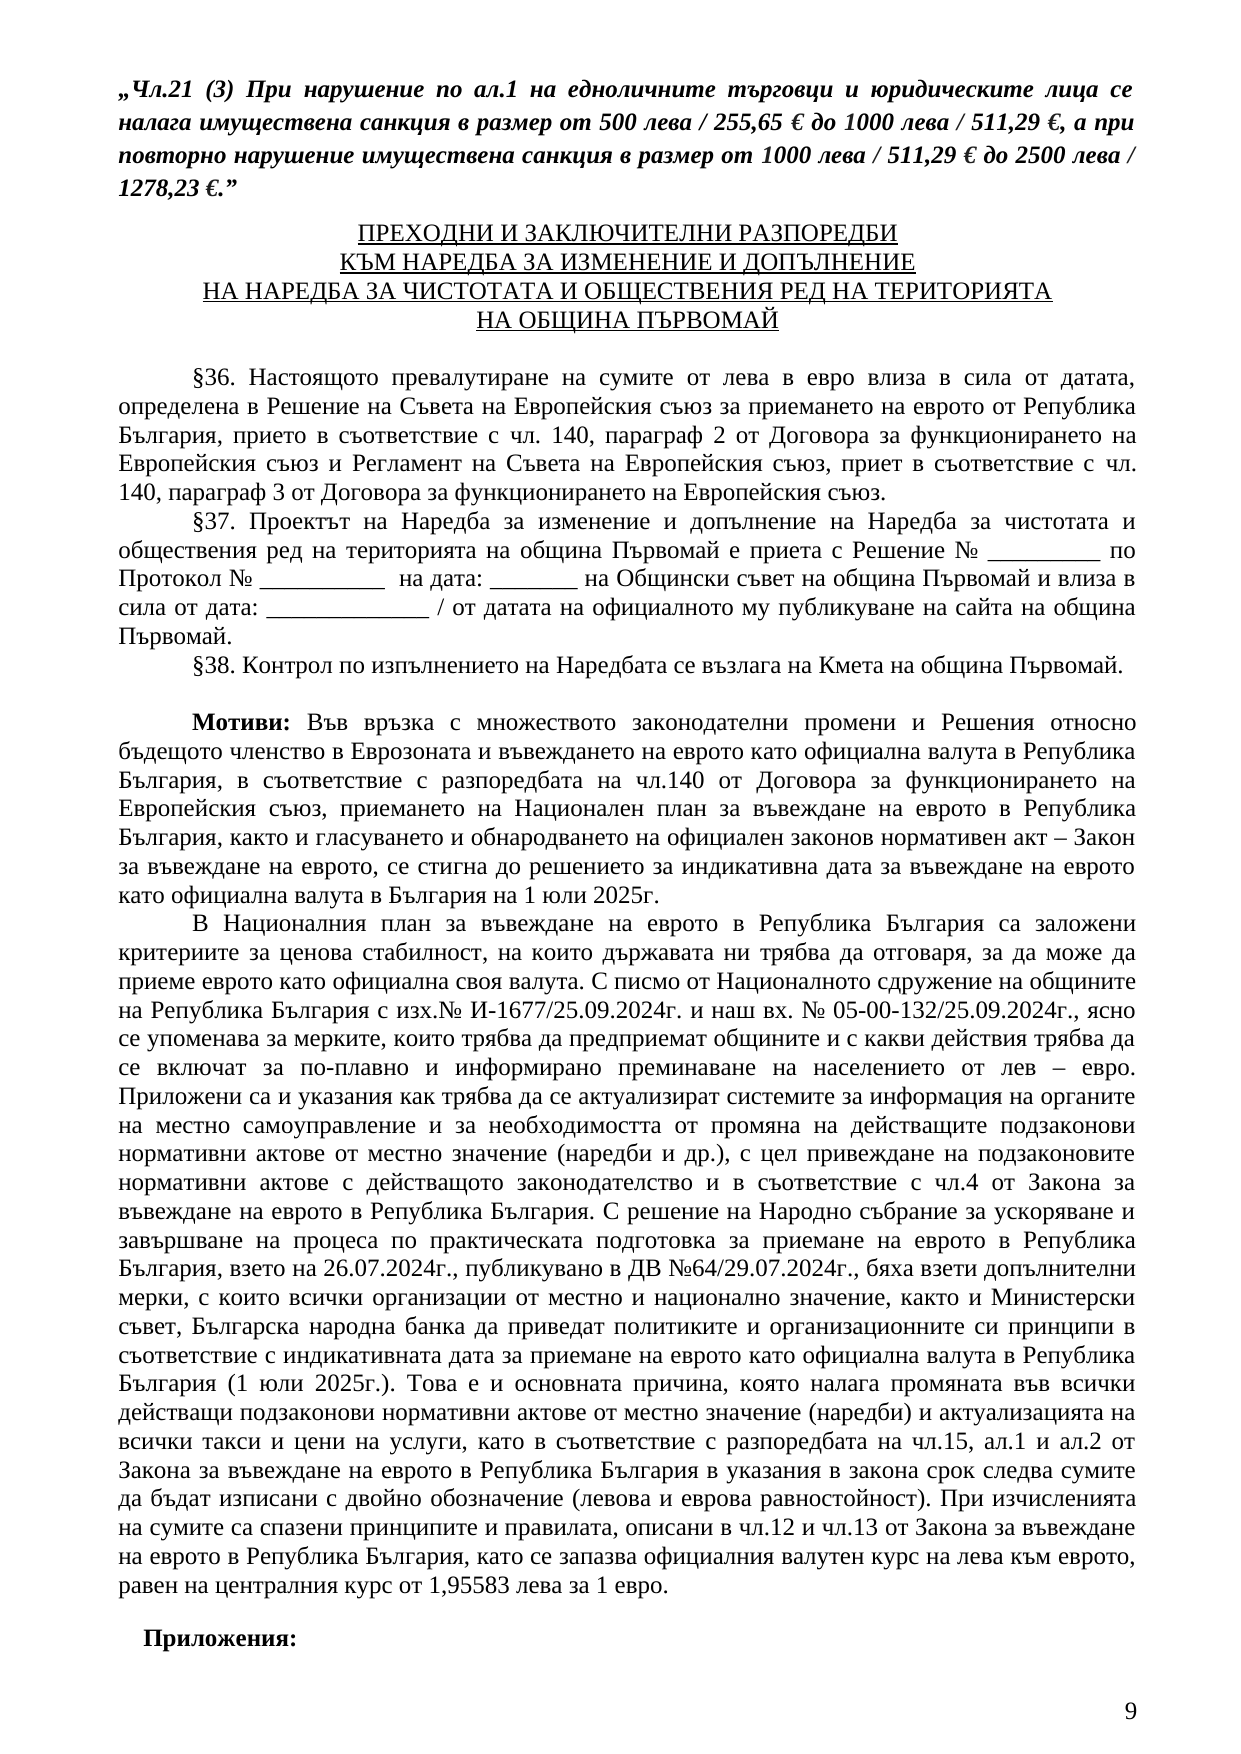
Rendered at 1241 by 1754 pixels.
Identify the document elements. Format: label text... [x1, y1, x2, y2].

text Мотиви: Във връзка с множеството законодателни промени и Решения относно бъдещото членство в Еврозоната и въвеждането на еврото като официална валута в Република България, в съответствие с разпоредбата на чл.140 от Договора за функционирането на Европейския съюз, приемането на Национален план за въвеждане на еврото в Република България, както и гласуването и обнародването на официален законов нормативен акт – Закон за въвеждане на еврото, се стигна до решението за индикативна дата за въвеждане на еврото като официална валута в България на 1 юли 2025г. [118, 707, 1137, 908]
text ПРЕХОДНИ И ЗАКЛЮЧИТЕЛНИ РАЗПОРЕДБИ [118, 218, 1137, 247]
text §36. Настоящото превалутиране на сумите от лева в евро влиза в сила от датата, определена в Решение на Съвета на Европейския съюз за приемането на еврото от Република България, прието в съответствие с чл. 140, параграф 2 от Договора за функционирането на Европейския съюз и Регламент на Съвета на Европейския съюз, приет в съответствие с чл. 140, параграф 3 от Договора за функционирането на Европейския съюз. [118, 362, 1137, 506]
text §38. Контрол по изпълнението на Наредбата се възлага на Кмета на община Първомай. [118, 650, 1137, 678]
text §37. Проектът на Наредба за изменение и допълнение на Наредба за чистотата и обществения ред на територията на община Първомай е приета с Решение № _________ по Протокол № __________ на дата: _______ на Общински съвет на община Първомай и влиза в сила от дата: _____________ / от датата на официалното му публикуване на сайта на община Първомай. [118, 506, 1137, 650]
text КЪМ НАРЕДБА ЗА ИЗМЕНЕНИЕ И ДОПЪЛНЕНИЕ [118, 247, 1137, 276]
subtitle Приложения: [118, 1623, 1137, 1652]
text НА ОБЩИНА ПЪРВОМАЙ [118, 305, 1137, 333]
text В Националния план за въвеждане на еврото в Република България са заложени критериите за ценова стабилност, на които държавата ни трябва да отговаря, за да може да приеме еврото като официална своя валута. С писмо от Националното сдружение на общините на Република България с изх.№ И-1677/25.09.2024г. и наш вх. № 05-00-132/25.09.2024г., ясно се упоменава за мерките, които трябва да предприемат общините и с какви действия трябва да се включат за по-плавно и информирано преминаване на населението от лев – евро. Приложени са и указания как трябва да се актуализират системите за информация на органите на местно самоуправление и за необходимостта от промяна на действащите подзаконови нормативни актове от местно значение (наредби и др.), с цел привеждане на подзаконовите нормативни актове с действащото законодателство и в съответствие с чл.4 от Закона за въвеждане на еврото в Република България. С решение на Народно събрание за ускоряване и завършване на процеса по практическата подготовка за приемане на еврото в Република България, взето на 26.07.2024г., публикувано в ДВ №64/29.07.2024г., бяха взети допълнителни мерки, с които всички организации от местно и национално значение, както и Министерски съвет, Българска народна банка да приведат политиките и организационните си принципи в съответствие с индикативната дата за приемане на еврото като официална валута в Република България (1 юли 2025г.). Това е и основната причина, която налага промяната във всички действащи подзаконови нормативни актове от местно значение (наредби) и актуализацията на всички такси и цени на услуги, като в съответствие с разпоредбата на чл.15, ал.1 и ал.2 от Закона за въвеждане на еврото в Република България в указания в закона срок следва сумите да бъдат изписани с двойно обозначение (левова и еврова равностойност). При изчисленията на сумите са спазени принципите и правилата, описани в чл.12 и чл.13 от Закона за въвеждане на еврото в Република България, като се запазва официалния валутен курс на лева към еврото, равен на централния курс от 1,95583 лева за 1 евро. [118, 908, 1137, 1598]
text „Чл.21 (3) При нарушение по ал.1 на едноличните търговци и юридическите лица се налага имуществена санкция в размер от 500 лева / 255,65 € до 1000 лева / 511,29 €, а при повторно нарушение имуществена санкция в размер от 1000 лева / 511,29 € до 2500 лева / 1278,23 €.” [118, 74, 1137, 202]
text НА НАРЕДБА ЗА ЧИСТОТАТА И ОБЩЕСТВЕНИЯ РЕД НА ТЕРИТОРИЯТА [118, 276, 1137, 305]
